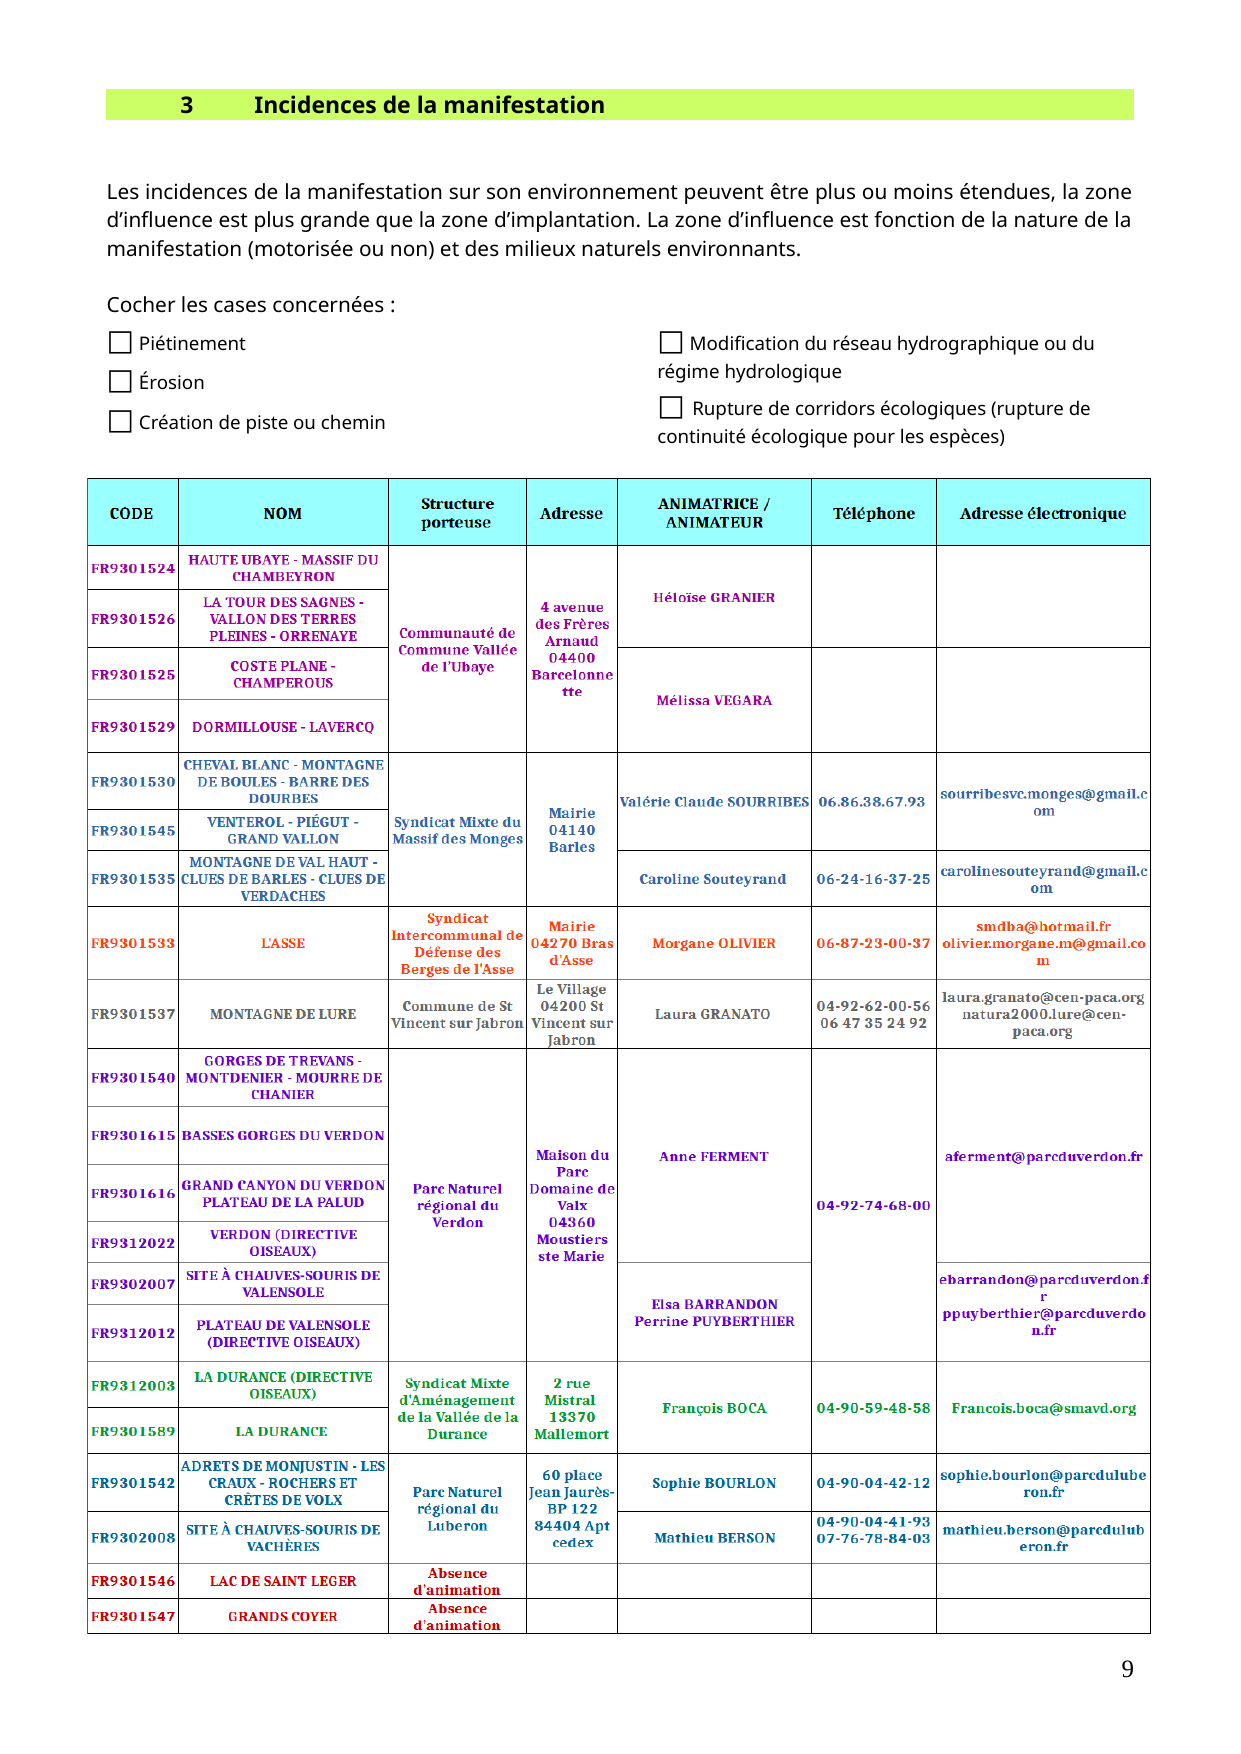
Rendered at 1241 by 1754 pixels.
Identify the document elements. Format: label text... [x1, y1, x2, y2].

picture [87, 478, 1154, 1637]
text □ Création de piste ou chemin [106, 398, 583, 438]
text □ Rupture de corridors écologiques (rupture de continuité écologique pour les espèces) [657, 384, 1134, 449]
text 3 Incidences de la manifestation [106, 89, 1134, 120]
text □ Érosion [106, 359, 583, 398]
text Cocher les cases concernées : [106, 291, 1134, 319]
text □ Modification du réseau hydrographique ou du régime hydrologique [657, 319, 1134, 384]
text Les incidences de la manifestation sur son environnement peuvent être plus ou moins étendues, la zone d’influence est plus grande que la zone d’implantation. La zone d’influence est fonction de la nature de la manifestation (motorisée ou non) et des milieux naturels environnants. [106, 177, 1134, 262]
text □ Piétinement [106, 319, 583, 359]
